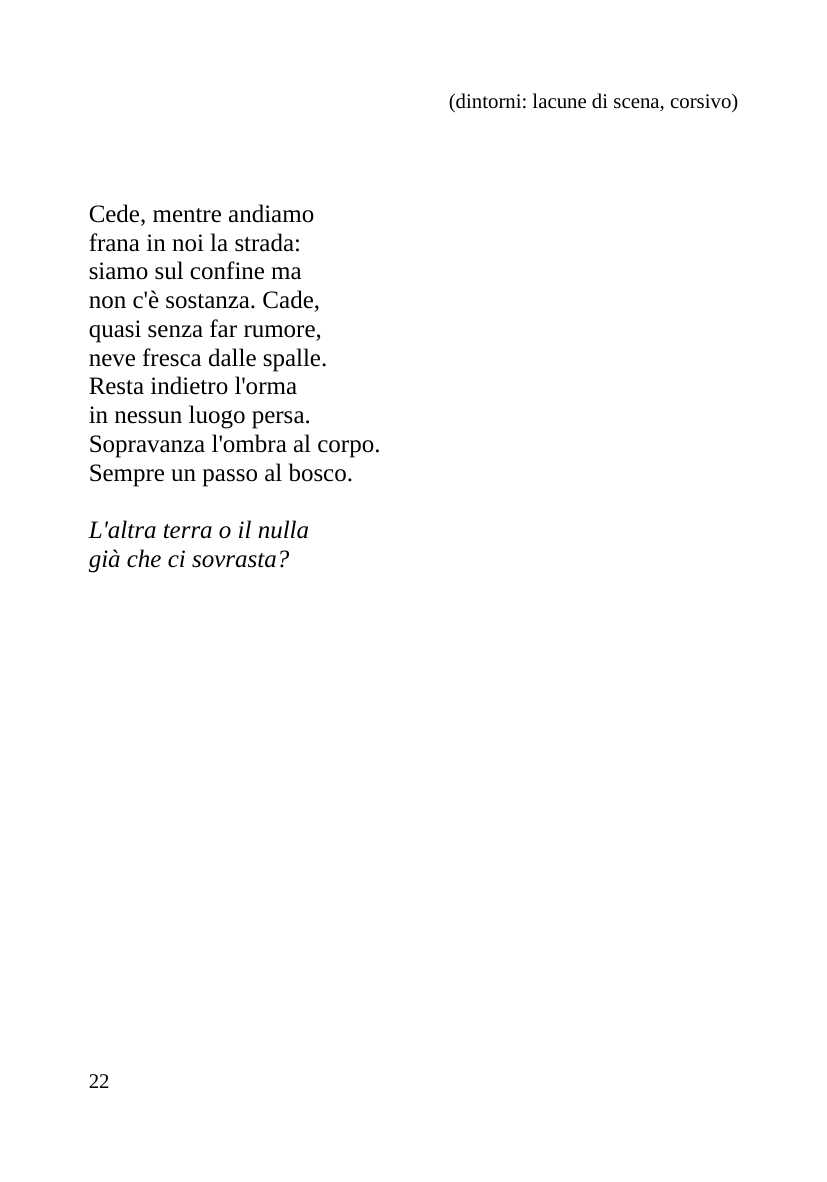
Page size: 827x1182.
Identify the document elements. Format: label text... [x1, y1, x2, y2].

text Resta indietro l'orma [88, 371, 738, 400]
text (dintorni: lacune di scena, corsivo) [88, 88, 738, 113]
text quasi senza far rumore, [88, 314, 738, 343]
text Sempre un passo al bosco. [88, 458, 738, 486]
text Sopravanza l'ombra al corpo. [88, 429, 738, 458]
text L'altra terra o il nulla [88, 515, 738, 544]
text frana in noi la strada: [88, 228, 738, 256]
text già che ci sovrasta? [88, 544, 738, 573]
text Cede, mentre andiamo [88, 199, 738, 228]
text siamo sul confine ma [88, 256, 738, 285]
text neve fresca dalle spalle. [88, 343, 738, 371]
text non c'è sostanza. Cade, [88, 285, 738, 314]
text in nessun luogo persa. [88, 400, 738, 429]
